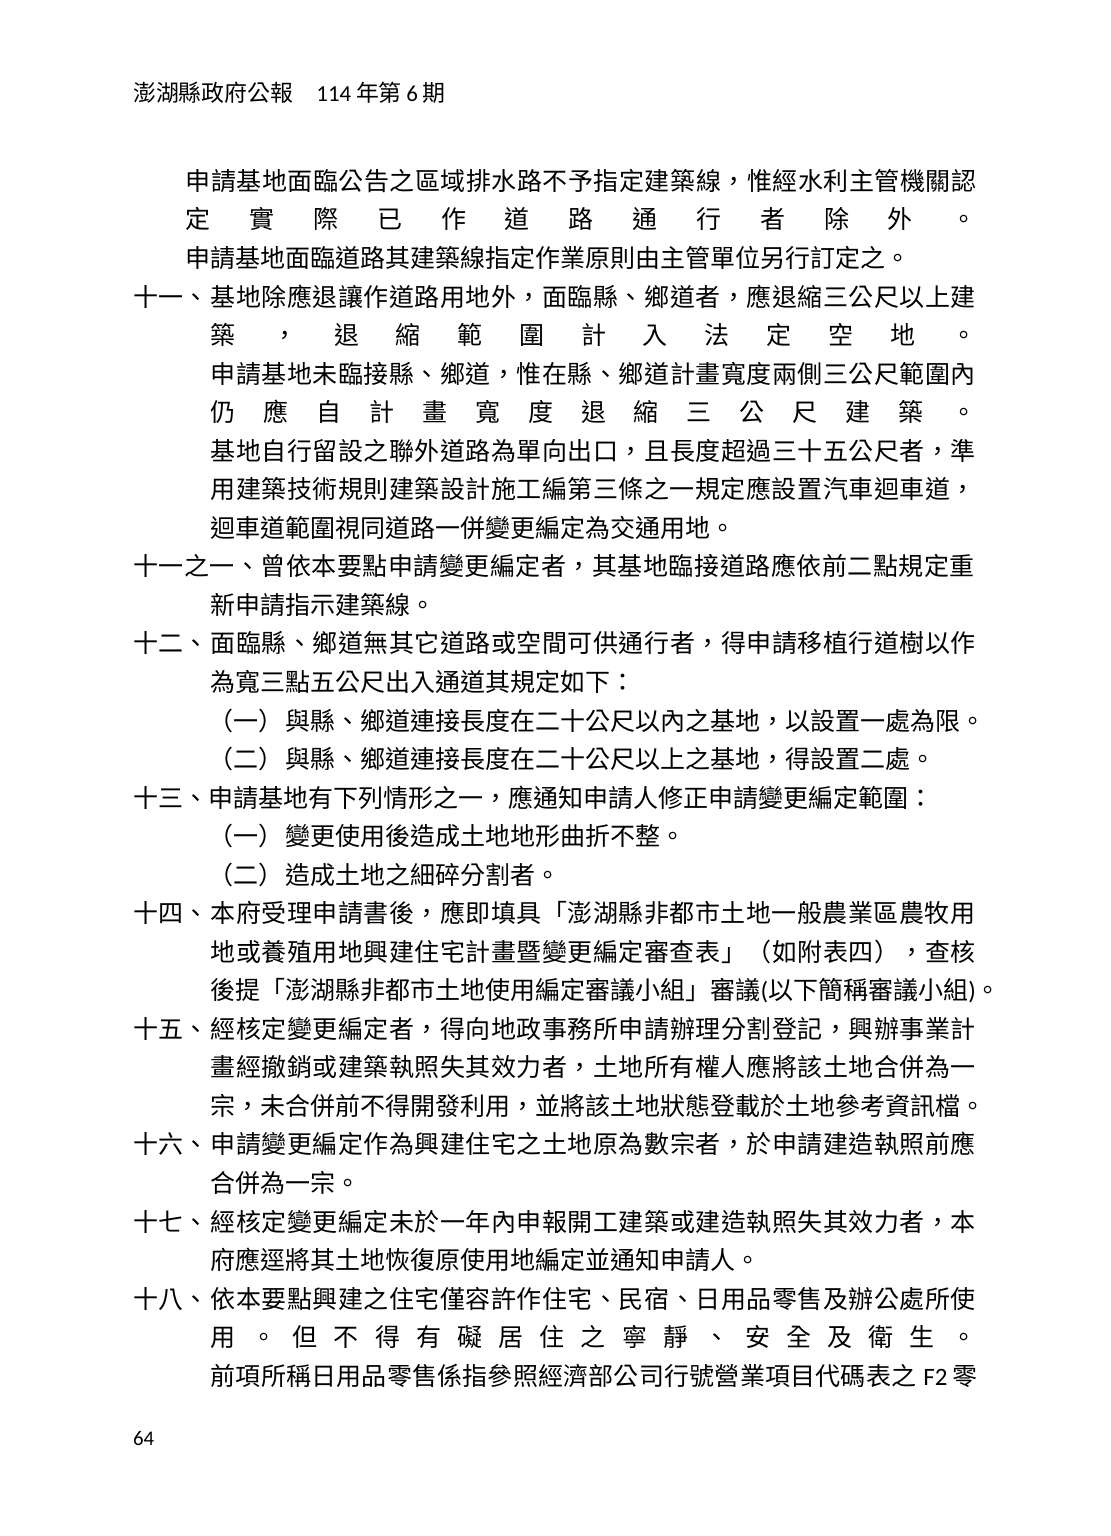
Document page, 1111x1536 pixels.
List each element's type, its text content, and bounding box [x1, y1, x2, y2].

text （一） 變更使用後造成土地地形曲折不整。 [208, 815, 977, 853]
text （一） 與縣、鄉道連接長度在二十公尺以內之基地，以設置一處為限。 [208, 699, 977, 738]
text 十六、 申請變更編定作為興建住宅之土地原為數宗者，於申請建造執照前應合併為一宗。 [133, 1123, 977, 1200]
text 十、 每宗申請基地面臨現有道路，應自道路中心線各退四公尺指定為建築線；申請基地未面臨現有道路者，應自行留設六公尺之交通用地與經指定建築線之現有道路銜接。 申請基地指定建築線，因臨接道路路形蜿蜒或不規則致難以準確量測指定建築線，應由申請人向地政單位申請道路實測，並於實測時會同道路主管（管理）機關認定。 第一項退讓之道路用地應變更編定為交通用地，並於申請使用執照前負責興建完成，且無償供公眾通行使用。 第一項退讓之道路應無償供公共管線(自來水管、輸配電線、道路照明設施、電信管線及汙水管等)敷設。敷設後由管線單位復舊。 第一項現有道路因車道縮減，其銜接應於申請變更編定為交通用地之範圍內，採漸進方式辦理。 申請基地面臨公告之區域排水路不予指定建築線，惟經水利主管機關認定實際已作道路通行者除外。 申請基地面臨道路其建築線指定作業原則由主管單位另行訂定之。 [133, 159, 977, 275]
text （二） 與縣、鄉道連接長度在二十公尺以上之基地，得設置二處。 [208, 738, 977, 776]
text 十二、 面臨縣、鄉道無其它道路或空間可供通行者，得申請移植行道樹以作為寬三點五公尺出入通道其規定如下： [133, 622, 977, 699]
text 十四、 本府受理申請書後，應即填具「澎湖縣非都市土地一般農業區農牧用地或養殖用地興建住宅計畫暨變更編定審查表」（如附表四），查核後提「澎湖縣非都市土地使用編定審議小組」審議(以下簡稱審議小組)。 [133, 892, 977, 1007]
text 十三、申請基地有下列情形之一，應通知申請人修正申請變更編定範圍： [133, 776, 977, 815]
text 十五、 經核定變更編定者，得向地政事務所申請辦理分割登記，興辦事業計畫經撤銷或建築執照失其效力者，土地所有權人應將該土地合併為一宗，未合併前不得開發利用，並將該土地狀態登載於土地參考資訊檔。 [133, 1007, 977, 1123]
text 十七、 經核定變更編定未於一年內申報開工建築或建造執照失其效力者，本府應逕將其土地恢復原使用地編定並通知申請人。 [133, 1200, 977, 1277]
text 十八、 依本要點興建之住宅僅容許作住宅、民宿、日用品零售及辦公處所使用。但不得有礙居住之寧靜、安全及衛生。 前項所稱日用品零售係指參照經濟部公司行號營業項目代碼表之F2零 [133, 1277, 977, 1393]
text 十一、 基地除應退讓作道路用地外，面臨縣、鄉道者，應退縮三公尺以上建築，退縮範圍計入法定空地。 申請基地未臨接縣、鄉道，惟在縣、鄉道計畫寬度兩側三公尺範圍內，仍應自計畫寬度退縮三公尺建築。 基地自行留設之聯外道路為單向出口，且長度超過三十五公尺者，準用建築技術規則建築設計施工編第三條之一規定應設置汽車迴車道，迴車道範圍視同道路一併變更編定為交通用地。 [133, 275, 977, 545]
text （二） 造成土地之細碎分割者。 [208, 853, 977, 892]
text 十一之一、曾依本要點申請變更編定者，其基地臨接道路應依前二點規定重新申請指示建築線。 [133, 545, 977, 622]
